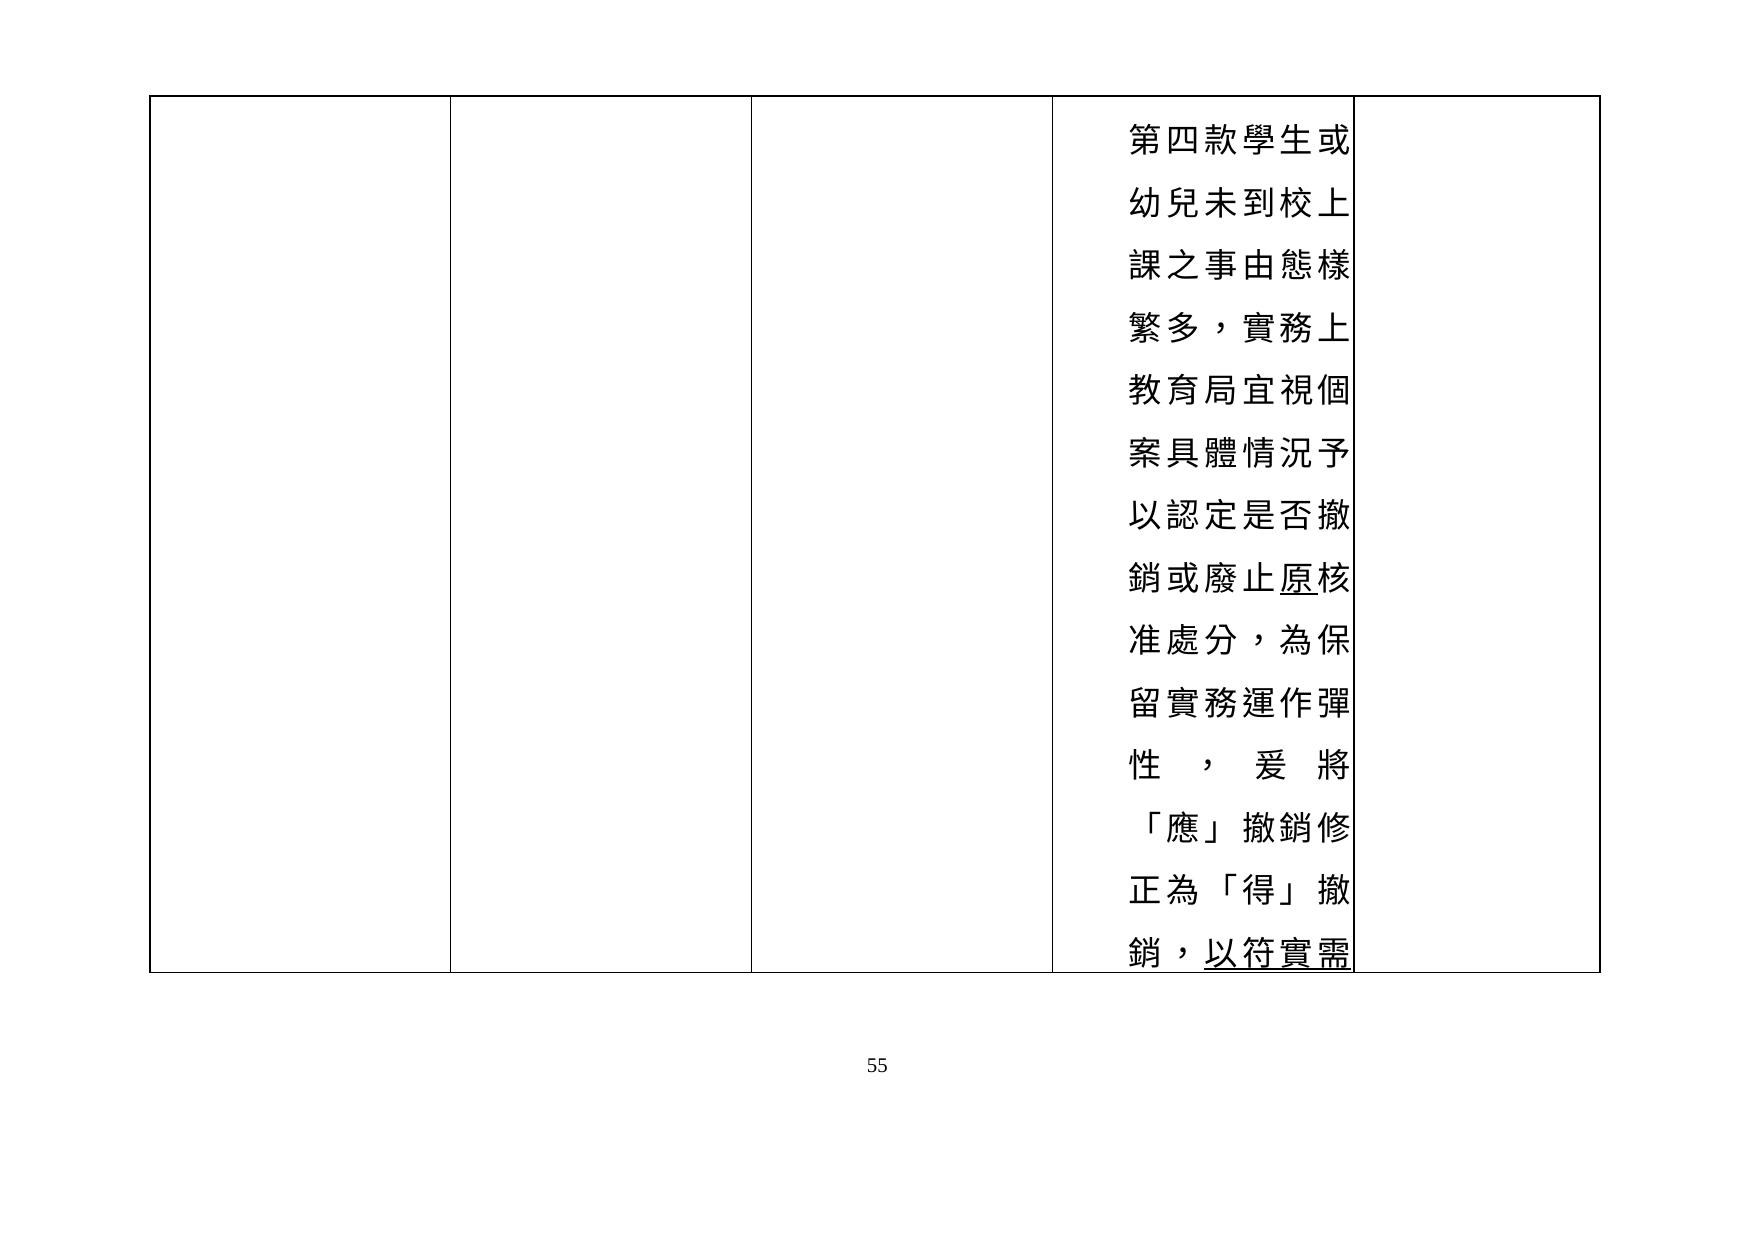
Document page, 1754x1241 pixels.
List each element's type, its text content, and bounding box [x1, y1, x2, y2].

table_cell [151, 97, 450, 972]
table_cell [752, 97, 1052, 972]
table_cell 條次遞改。 現行條文所定行政處分附款記載之立法體例，已為本市法規現行體例所不採，爰參照臺北市推展家庭教育獎助辦法第十二條及臺北市教保服務機構及教保服務人員獎勵辦法第十條之內容予修正之，並於修正條文本文增列幼兒，理由同修正名稱說明。又學生或幼兒經核准交通服務後，如不符合第四條第一項所定條件、違反第四條第二項規定、，宜有撤銷或廢止原核准處分之要件規定，爰增訂修正條文第一款及第二款，並將現行條文第一項第一款及第三款附款分別移列為修正條文第三款及第四款，並酌作修正。又現行條文第一項第二款附款內容已含括於修正條文第一款，為免重複覆規範，爰予刪除。 現行條文第二項前段關於追回已撥付之全部或一部補助規定移列至修正條文本文合併規範。又逾期未返還依法移送強制執行或涉及刑事責任者，移送司法機關辦理，核屬當然之理，不待明定，依現行法制體例，爰予刪除。 鑑於修正條文第四款學生或幼兒未到校上課之事由態樣繁多，實務上教育局宜視個案具體情況予以認定是否撤銷或廢止原核准處分，為保留實務運作彈性，爰將「應」撤銷修正為「得」撤銷，以符實需併予敘明。 配合修正條文第八條第三項「應」達上課日數二分之ㄧ，將現行條文第一項末段每學期未到校上課之日數逾應上課日數二分之ㄧ，於第四款修正為每學期到校上課之日數，「未」達上課日數二分之ㄧ，以為明確。 [1053, 97, 1353, 972]
table_cell [1355, 97, 1599, 972]
table_cell [451, 97, 751, 972]
